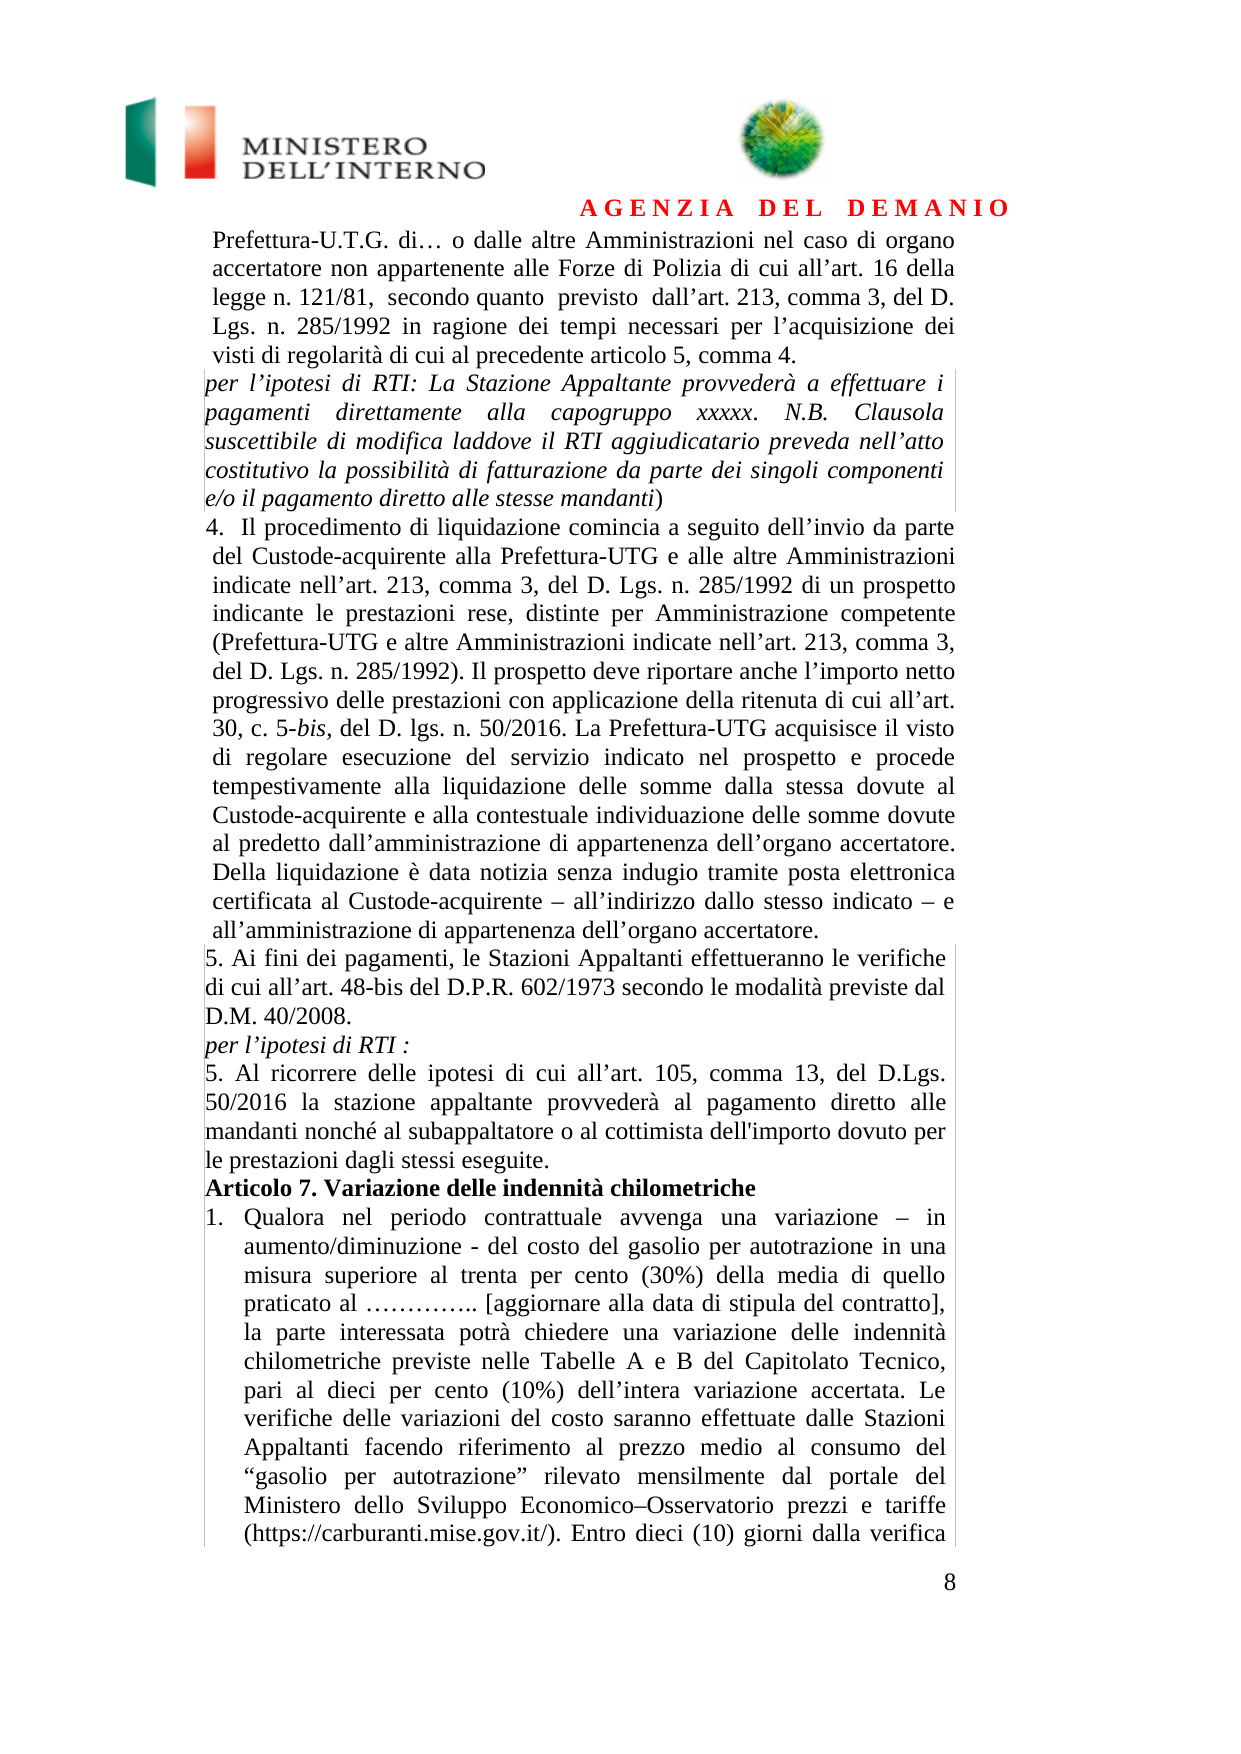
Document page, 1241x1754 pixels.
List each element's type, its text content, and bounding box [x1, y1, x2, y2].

text 4. Il procedimento di liquidazione comincia a seguito dell’invio da parte del Custode-acquirente alla Prefettura-UTG e alle altre Amministrazioni indicate nell’art. 213, comma 3, del D. Lgs. n. 285/1992 di un prospetto indicante le prestazioni rese, distinte per Amministrazione competente (Prefettura-UTG e altre Amministrazioni indicate nell’art. 213, comma 3, del D. Lgs. n. 285/1992). Il prospetto deve riportare anche l’importo netto progressivo delle prestazioni con applicazione della ritenuta di cui all’art. 30, c. 5-bis, del D. lgs. n. 50/2016. La Prefettura-UTG acquisisce il visto di regolare esecuzione del servizio indicato nel prospetto e procede tempestivamente alla liquidazione delle somme dalla stessa dovute al Custode-acquirente e alla contestuale individuazione delle somme dovute al predetto dall’amministrazione di appartenenza dell’organo accertatore. Della liquidazione è data notizia senza indugio tramite posta elettronica certificata al Custode-acquirente – all’indirizzo dallo stesso indicato – e all’amministrazione di appartenenza dell’organo accertatore. [197, 512, 956, 943]
list Qualora nel periodo contrattuale avvenga una variazione – in aumento/diminuzione - del costo del gasolio per autotrazione in una misura superiore al trenta per cento (30%) della media di quello praticato al ………….. [aggiornare alla data di stipula del contratto], la parte interessata potrà chiedere una variazione delle indennità chilometriche previste nelle Tabelle A e B del Capitolato Tecnico, pari al dieci per cento (10%) dell’intera variazione accertata. Le verifiche delle variazioni del costo saranno effettuate dalle Stazioni Appaltanti facendo riferimento al prezzo medio al consumo del “gasolio per autotrazione” rilevato mensilmente dal portale del Ministero dello Sviluppo Economico–Osservatorio prezzi e tariffe (https://carburanti.mise.gov.it/). Entro dieci (10) giorni dalla verifica [205, 1202, 955, 1547]
text Prefettura-U.T.G. di… o dalle altre Amministrazioni nel caso di organo accertatore non appartenente alle Forze di Polizia di cui all’art. 16 della legge n. 121/81, secondo quanto previsto dall’art. 213, comma 3, del D. Lgs. n. 285/1992 in ragione dei tempi necessari per l’acquisizione dei visti di regolarità di cui al precedente articolo 5, comma 4. [197, 225, 956, 368]
text 5. Ai fini dei pagamenti, le Stazioni Appaltanti effettueranno le verifiche di cui all’art. 48-bis del D.P.R. 602/1973 secondo le modalità previste dal D.M. 40/2008. [204, 943, 955, 1030]
text Articolo 7. Variazione delle indennità chilometriche [205, 1173, 955, 1202]
text per l’ipotesi di RTI: La Stazione Appaltante provvederà a effettuare i pagamenti direttamente alla capogruppo xxxxx. N.B. Clausola suscettibile di modifica laddove il RTI aggiudicatario preveda nell’atto costitutivo la possibilità di fatturazione da parte dei singoli componenti e/o il pagamento diretto alle stesse mandanti) [204, 368, 955, 512]
text per l’ipotesi di RTI : [205, 1030, 955, 1058]
text 5. Al ricorrere delle ipotesi di cui all’art. 105, comma 13, del D.Lgs. 50/2016 la stazione appaltante provvederà al pagamento diretto alle mandanti nonché al subappaltatore o al cottimista dell'importo dovuto per le prestazioni dagli stessi eseguite. [205, 1058, 955, 1173]
